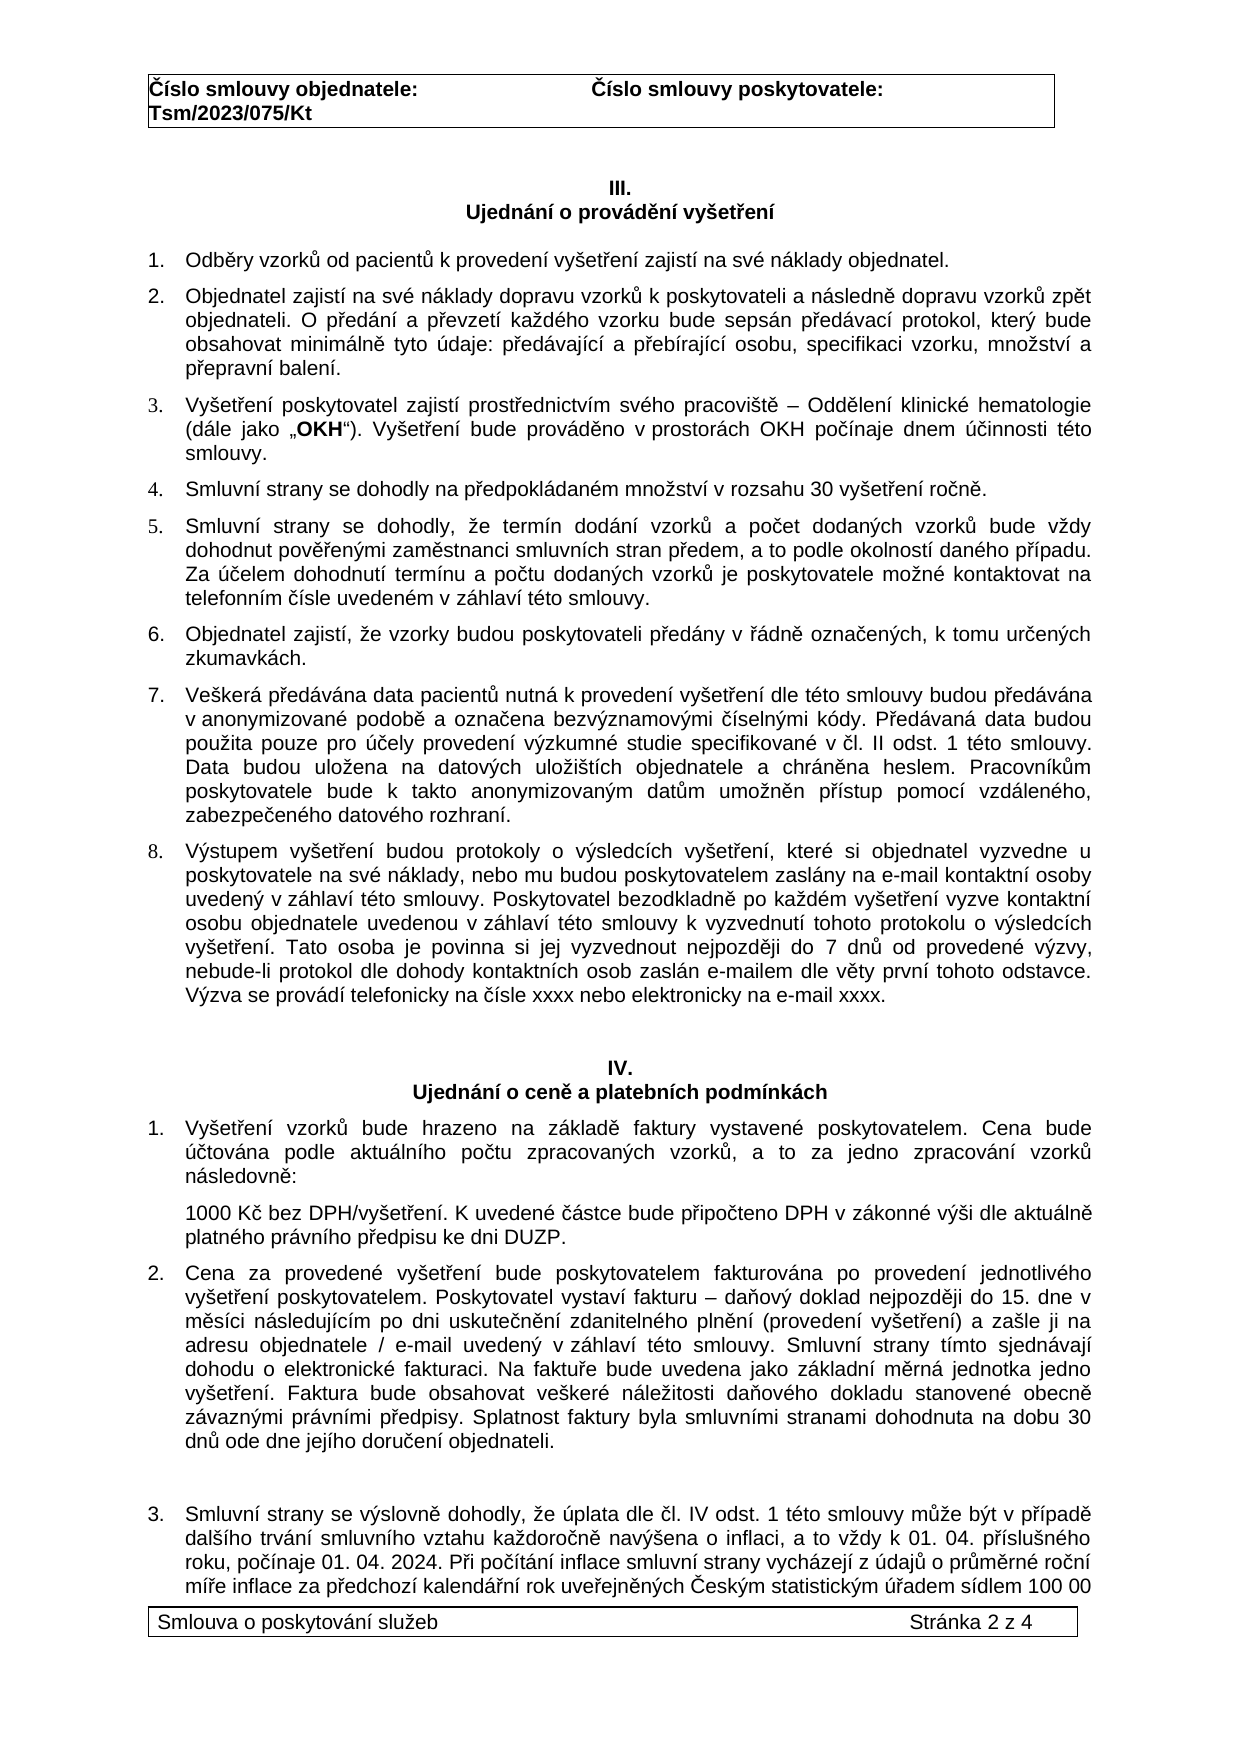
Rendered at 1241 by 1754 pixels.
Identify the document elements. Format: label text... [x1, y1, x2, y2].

list Smluvní strany se dohodly na předpokládaném množství v rozsahu 30 vyšetření ročně. [148, 477, 1093, 501]
list Veškerá předávána data pacientů nutná k provedení vyšetření dle této smlouvy budou předávána v anonymizované podobě a označena bezvýznamovými číselnými kódy. Předávaná data budou použita pouze pro účely provedení výzkumné studie specifikované v čl. II odst. 1 této smlouvy. Data budou uložena na datových uložištích objednatele a chráněna heslem. Pracovníkům poskytovatele bude k takto anonymizovaným datům umožněn přístup pomocí vzdáleného, zabezpečeného datového rozhraní. [148, 683, 1093, 826]
text Ujednání o provádění vyšetření [148, 200, 1093, 224]
list Výstupem vyšetření budou protokoly o výsledcích vyšetření, které si objednatel vyzvedne u poskytovatele na své náklady, nebo mu budou poskytovatelem zaslány na e-mail kontaktní osoby uvedený v záhlaví této smlouvy. Poskytovatel bezodkladně po každém vyšetření vyzve kontaktní osobu objednatele uvedenou v záhlaví této smlouvy k vyzvednutí tohoto protokolu o výsledcích vyšetření. Tato osoba je povinna si jej vyzvednout nejpozději do 7 dnů od provedené výzvy, nebude-li protokol dle dohody kontaktních osob zaslán e-mailem dle věty první tohoto odstavce. Výzva se provádí telefonicky na čísle xxxx nebo elektronicky na e-mail xxxx. [148, 839, 1093, 1007]
text Ujednání o ceně a platebních podmínkách [148, 1080, 1093, 1104]
list Odběry vzorků od pacientů k provedení vyšetření zajistí na své náklady objednatel. [148, 248, 1093, 272]
list Objednatel zajistí, že vzorky budou poskytovateli předány v řádně označených, k tomu určených zkumavkách. [148, 622, 1093, 670]
list Cena za provedené vyšetření bude poskytovatelem fakturována po provedení jednotlivého vyšetření poskytovatelem. Poskytovatel vystaví fakturu – daňový doklad nejpozději do 15. dne v měsíci následujícím po dni uskutečnění zdanitelného plnění (provedení vyšetření) a zašle ji na adresu objednatele / e-mail uvedený v záhlaví této smlouvy. Smluvní strany tímto sjednávají dohodu o elektronické fakturaci. Na faktuře bude uvedena jako základní měrná jednotka jedno vyšetření. Faktura bude obsahovat veškeré náležitosti daňového dokladu stanovené obecně závaznými právními předpisy. Splatnost faktury byla smluvními stranami dohodnuta na dobu 30 dnů ode dne jejího doručení objednateli. [147, 1261, 1093, 1453]
text 1000 Kč bez DPH/vyšetření. K uvedené částce bude připočteno DPH v zákonné výši dle aktuálně platného právního předpisu ke dni DUZP. [185, 1201, 1093, 1248]
list Vyšetření poskytovatel zajistí prostřednictvím svého pracoviště – Oddělení klinické hematologie (dále jako „OKH“). Vyšetření bude prováděno v prostorách OKH počínaje dnem účinnosti této smlouvy. [148, 392, 1093, 464]
list Vyšetření vzorků bude hrazeno na základě faktury vystavené poskytovatelem. Cena bude účtována podle aktuálního počtu zpracovaných vzorků, a to za jedno zpracování vzorků následovně: [147, 1116, 1093, 1188]
list Smluvní strany se výslovně dohodly, že úplata dle čl. IV odst. 1 této smlouvy může být v případě dalšího trvání smluvního vztahu každoročně navýšena o inflaci, a to vždy k 01. 04. příslušného roku, počínaje 01. 04. 2024. Při počítání inflace smluvní strany vycházejí z údajů o průměrné roční míře inflace za předchozí kalendářní rok uveřejněných Českým statistickým úřadem sídlem 100 00 [147, 1502, 1093, 1597]
text IV. [148, 1056, 1093, 1080]
text III. [148, 176, 1093, 200]
list Objednatel zajistí na své náklady dopravu vzorků k poskytovateli a následně dopravu vzorků zpět objednateli. O předání a převzetí každého vzorku bude sepsán předávací protokol, který bude obsahovat minimálně tyto údaje: předávající a přebírající osobu, specifikaci vzorku, množství a přepravní balení. [148, 284, 1093, 380]
list Smluvní strany se dohodly, že termín dodání vzorků a počet dodaných vzorků bude vždy dohodnut pověřenými zaměstnanci smluvních stran předem, a to podle okolností daného případu. Za účelem dohodnutí termínu a počtu dodaných vzorků je poskytovatele možné kontaktovat na telefonním čísle uvedeném v záhlaví této smlouvy. [148, 514, 1093, 610]
